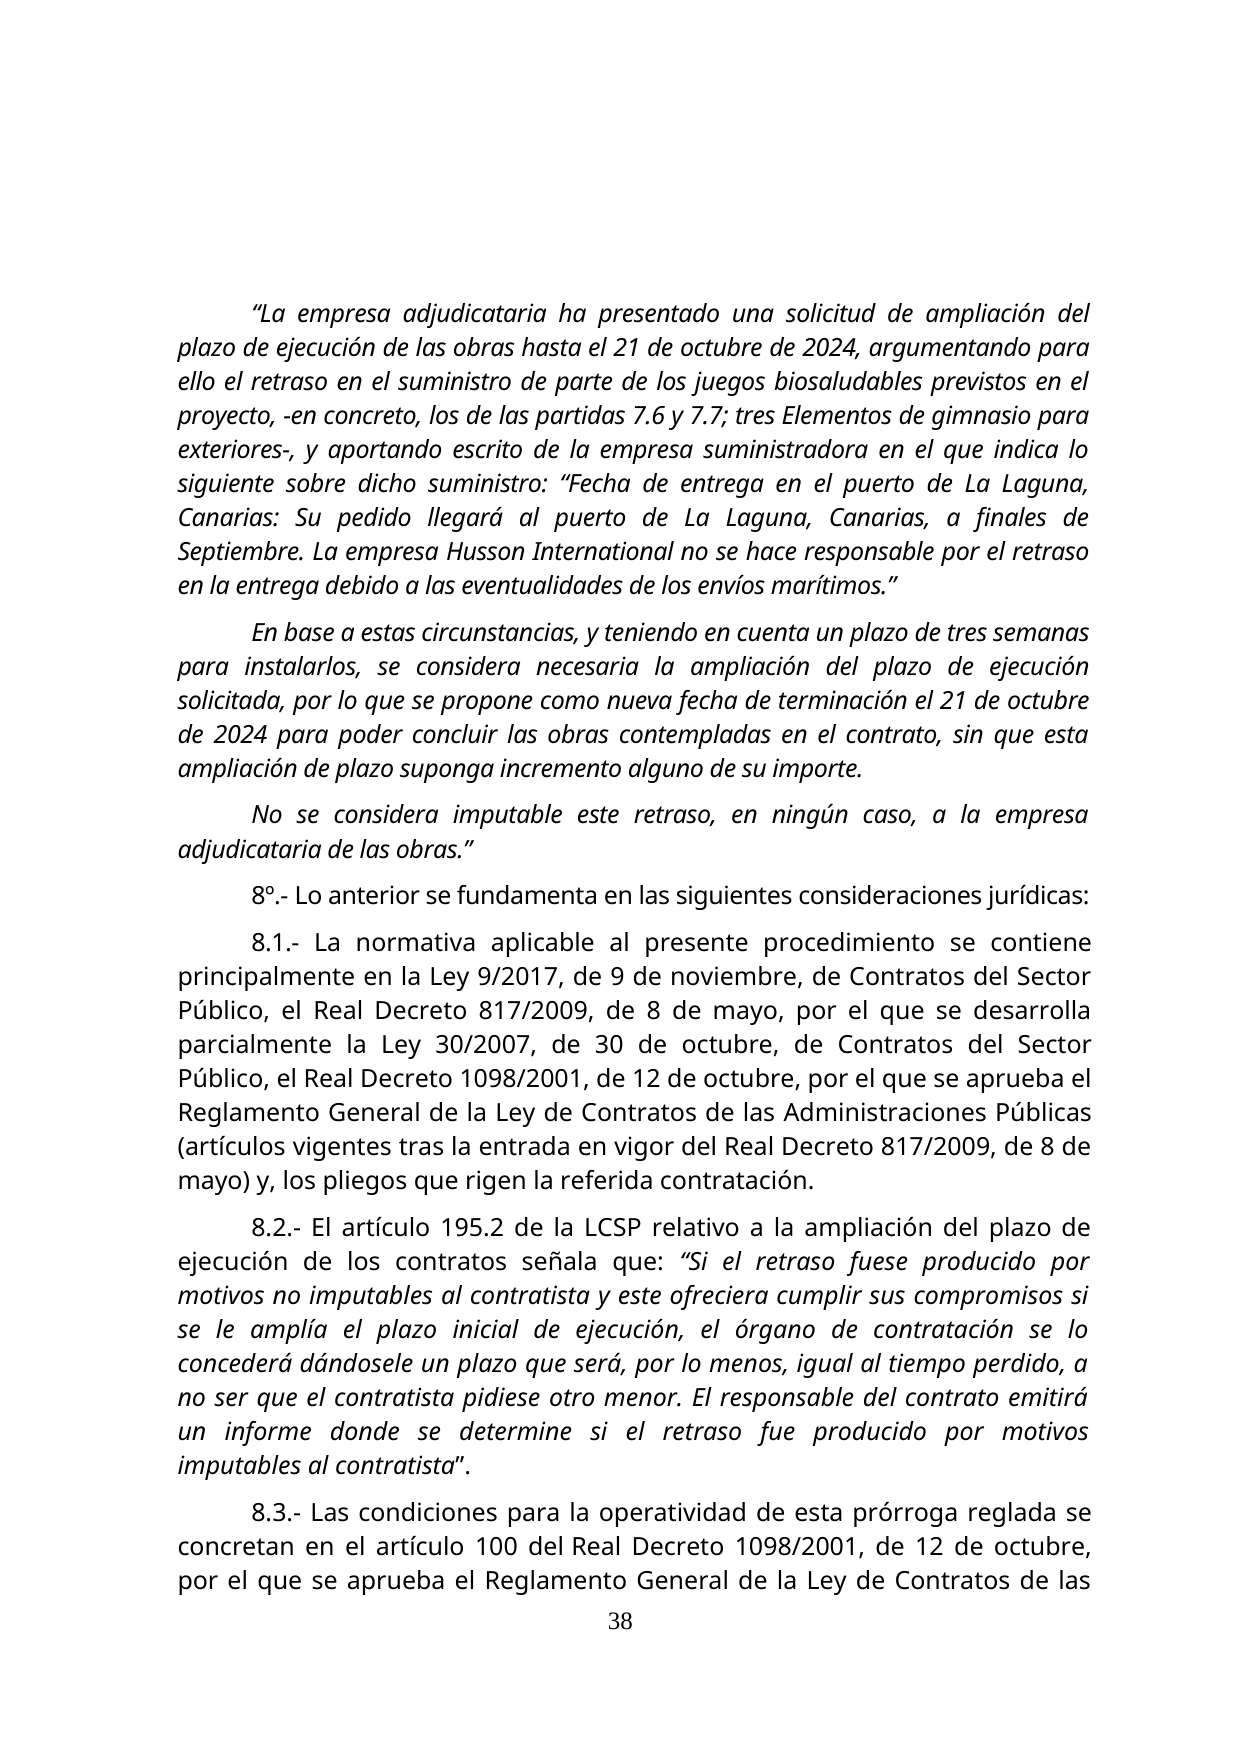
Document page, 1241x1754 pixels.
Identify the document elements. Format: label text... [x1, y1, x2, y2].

text No se considera imputable este retraso, en ningún caso, a la empresa adjudicataria de las obras.” [177, 797, 1093, 865]
text En base a estas circunstancias, y teniendo en cuenta un plazo de tres semanas para instalarlos, se considera necesaria la ampliación del plazo de ejecución solicitada, por lo que se propone como nueva fecha de terminación el 21 de octubre de 2024 para poder concluir las obras contempladas en el contrato, sin que esta ampliación de plazo suponga incremento alguno de su importe. [177, 614, 1093, 785]
text 8º.- Lo anterior se fundamenta en las siguientes consideraciones jurídicas: [177, 878, 1093, 912]
text 8.1.- La normativa aplicable al presente procedimiento se contiene principalmente en la Ley 9/2017, de 9 de noviembre, de Contratos del Sector Público, el Real Decreto 817/2009, de 8 de mayo, por el que se desarrolla parcialmente la Ley 30/2007, de 30 de octubre, de Contratos del Sector Público, el Real Decreto 1098/2001, de 12 de octubre, por el que se aprueba el Reglamento General de la Ley de Contratos de las Administraciones Públicas (artículos vigentes tras la entrada en vigor del Real Decreto 817/2009, de 8 de mayo) y, los pliegos que rigen la referida contratación. [177, 924, 1093, 1197]
text “La empresa adjudicataria ha presentado una solicitud de ampliación del plazo de ejecución de las obras hasta el 21 de octubre de 2024, argumentando para ello el retraso en el suministro de parte de los juegos biosaludables previstos en el proyecto, -en concreto, los de las partidas 7.6 y 7.7; tres Elementos de gimnasio para exteriores-, y aportando escrito de la empresa suministradora en el que indica lo siguiente sobre dicho suministro: “Fecha de entrega en el puerto de La Laguna, Canarias: Su pedido llegará al puerto de La Laguna, Canarias, a finales de Septiembre. La empresa Husson International no se hace responsable por el retraso en la entrega debido a las eventualidades de los envíos marítimos.” [177, 295, 1093, 602]
text 8.3.- Las condiciones para la operatividad de esta prórroga reglada se concretan en el artículo 100 del Real Decreto 1098/2001, de 12 de octubre, por el que se aprueba el Reglamento General de la Ley de Contratos de las [177, 1494, 1093, 1597]
text 8.2.- El artículo 195.2 de la LCSP relativo a la ampliación del plazo de ejecución de los contratos señala que: “Si el retraso fuese producido por motivos no imputables al contratista y este ofreciera cumplir sus compromisos si se le amplía el plazo inicial de ejecución, el órgano de contratación se lo concederá dándosele un plazo que será, por lo menos, igual al tiempo perdido, a no ser que el contratista pidiese otro menor. El responsable del contrato emitirá un informe donde se determine si el retraso fue producido por motivos imputables al contratista”. [177, 1209, 1093, 1482]
